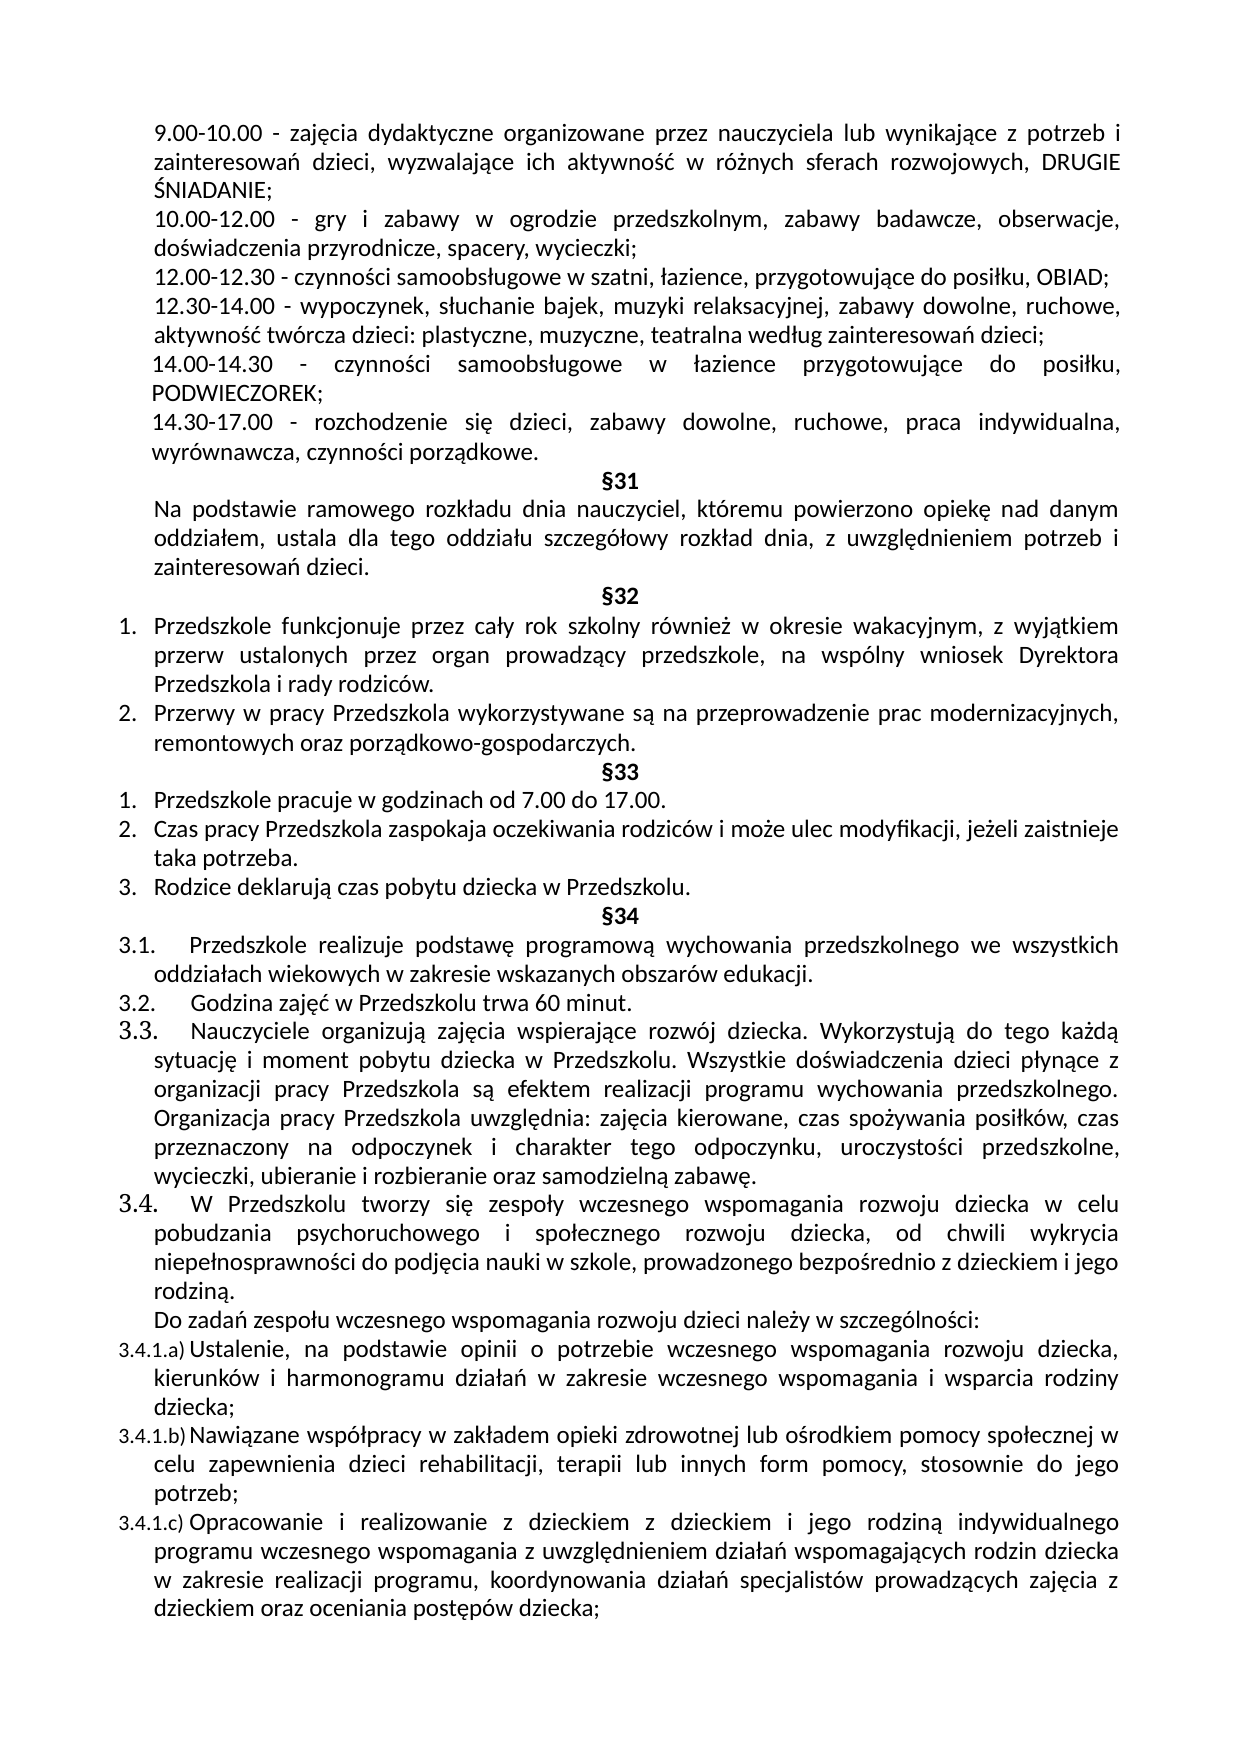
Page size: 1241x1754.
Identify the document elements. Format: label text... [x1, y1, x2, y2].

list Godzina zajęć w Przedszkolu trwa 60 minut. [118, 988, 1122, 1017]
text §32 [118, 581, 1122, 611]
text 10.00-12.00 - gry i zabawy w ogrodzie przedszkolnym, zabawy badawcze, obserwacje, doświadczenia przyrodnicze, spacery, wycieczki; [153, 205, 1122, 262]
text 9.00-10.00 - zajęcia dydaktyczne organizowane przez nauczyciela lub wynikające z potrzeb i zainteresowań dzieci, wyzwalające ich aktywność w różnych sferach rozwojowych, DRUGIE ŚNIADANIE; [153, 118, 1122, 205]
list Nawiązane współpracy w zakładem opieki zdrowotnej lub ośrodkiem pomocy społecznej w celu zapewnienia dzieci rehabilitacji, terapii lub innych form pomocy, stosownie do jego potrzeb; [118, 1421, 1120, 1507]
text 12.00-12.30 - czynności samoobsługowe w szatni, łazience, przygotowujące do posiłku, OBIAD; [153, 262, 1122, 291]
text §31 [118, 466, 1122, 495]
list Przedszkole realizuje podstawę programową wychowania przedszkolnego we wszystkich oddziałach wiekowych w zakresie wskazanych obszarów edukacji. [118, 930, 1120, 988]
list Nauczyciele organizują zajęcia wspierające rozwój dziecka. Wykorzystują do tego każdą sytuację i moment pobytu dziecka w Przedszkolu. Wszystkie doświadczenia dzieci płynące z organizacji pracy Przedszkola są efektem realizacji programu wychowania przedszkolnego. Organizacja pracy Przedszkola uwzględnia: zajęcia kierowane, czas spożywania posiłków, czas przeznaczony na odpoczynek i charakter tego odpoczynku, uroczystości przedszkolne, wycieczki, ubieranie i rozbieranie oraz samodzielną zabawę. [118, 1017, 1120, 1190]
text §33 [118, 757, 1122, 786]
list W Przedszkolu tworzy się zespoły wczesnego wspomagania rozwoju dziecka w celu pobudzania psychoruchowego i społecznego rozwoju dziecka, od chwili wykrycia niepełnosprawności do podjęcia nauki w szkole, prowadzonego bezpośrednio z dzieckiem i jego rodziną. [118, 1190, 1120, 1305]
list Ustalenie, na podstawie opinii o potrzebie wczesnego wspomagania rozwoju dziecka, kierunków i harmonogramu działań w zakresie wczesnego wspomagania i wsparcia rodziny dziecka; [118, 1334, 1120, 1421]
text 14.30-17.00 - rozchodzenie się dzieci, zabawy dowolne, ruchowe, praca indywidualna, wyrównawcza, czynności porządkowe. [151, 407, 1122, 466]
text Na podstawie ramowego rozkładu dnia nauczyciel, któremu powierzono opiekę nad danym oddziałem, ustala dla tego oddziału szczegółowy rozkład dnia, z uwzględnieniem potrzeb i zainteresowań dzieci. [153, 495, 1120, 581]
list Przerwy w pracy Przedszkola wykorzystywane są na przeprowadzenie prac modernizacyjnych, remontowych oraz porządkowo-gospodarczych. [118, 698, 1120, 757]
text 14.00-14.30 - czynności samoobsługowe w łazience przygotowujące do posiłku, PODWIECZOREK; [151, 349, 1122, 407]
text Do zadań zespołu wczesnego wspomagania rozwoju dzieci należy w szczególności: [153, 1305, 1120, 1334]
list Przedszkole funkcjonuje przez cały rok szkolny również w okresie wakacyjnym, z wyjątkiem przerw ustalonych przez organ prowadzący przedszkole, na wspólny wniosek Dyrektora Przedszkola i rady rodziców. [118, 611, 1120, 698]
text §34 [118, 901, 1122, 930]
list Rodzice deklarują czas pobytu dziecka w Przedszkolu. [118, 872, 1120, 901]
text 12.30-14.00 - wypoczynek, słuchanie bajek, muzyki relaksacyjnej, zabawy dowolne, ruchowe, aktywność twórcza dzieci: plastyczne, muzyczne, teatralna według zainteresowań dzieci; [153, 291, 1122, 349]
list Przedszkole pracuje w godzinach od 7.00 do 17.00. [118, 786, 1122, 815]
list Opracowanie i realizowanie z dzieckiem z dzieckiem i jego rodziną indywidualnego programu wczesnego wspomagania z uwzględnieniem działań wspomagających rodzin dziecka w zakresie realizacji programu, koordynowania działań specjalistów prowadzących zajęcia z dzieckiem oraz oceniania postępów dziecka; [118, 1507, 1120, 1623]
list Czas pracy Przedszkola zaspokaja oczekiwania rodziców i może ulec modyfikacji, jeżeli zaistnieje taka potrzeba. [118, 815, 1120, 872]
